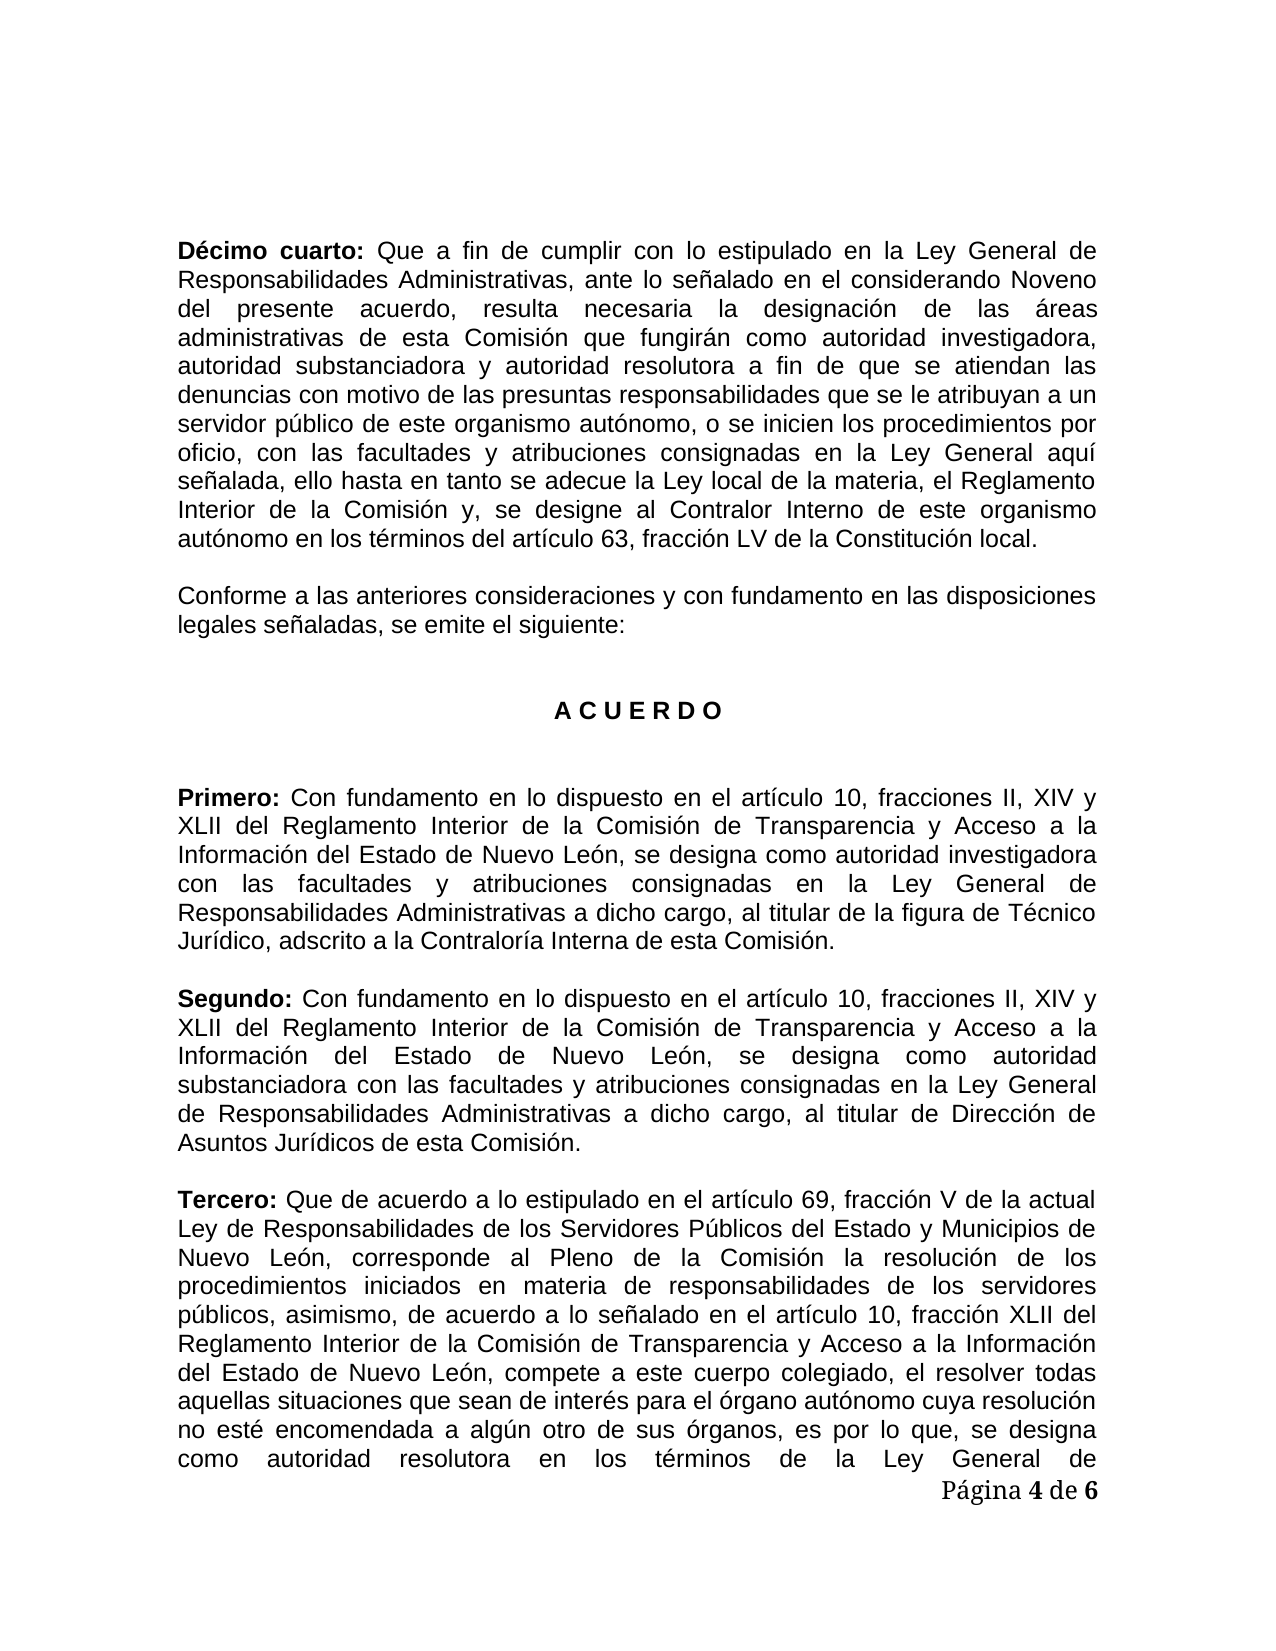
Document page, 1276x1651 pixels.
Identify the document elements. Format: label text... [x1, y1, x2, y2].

text Tercero: Que de acuerdo a lo estipulado en el artículo 69, fracción V de la actual Ley de Responsabilidades de los Servidores Públicos del Estado y Municipios de Nuevo León, corresponde al Pleno de la Comisión la resolución de los procedimientos iniciados en materia de responsabilidades de los servidores públicos, asimismo, de acuerdo a lo señalado en el artículo 10, fracción XLII del Reglamento Interior de la Comisión de Transparencia y Acceso a la Información del Estado de Nuevo León, compete a este cuerpo colegiado, el resolver todas aquellas situaciones que sean de interés para el órgano autónomo cuya resolución no esté encomendada a algún otro de sus órganos, es por lo que, se designa como autoridad resolutora en los términos de la Ley General de [177, 1185, 1098, 1472]
text Primero: Con fundamento en lo dispuesto en el artículo 10, fracciones II, XIV y XLII del Reglamento Interior de la Comisión de Transparencia y Acceso a la Información del Estado de Nuevo León, se designa como autoridad investigadora con las facultades y atribuciones consignadas en la Ley General de Responsabilidades Administrativas a dicho cargo, al titular de la figura de Técnico Jurídico, adscrito a la Contraloría Interna de esta Comisión. [177, 782, 1098, 955]
text Décimo cuarto: Que a fin de cumplir con lo estipulado en la Ley General de Responsabilidades Administrativas, ante lo señalado en el considerando Noveno del presente acuerdo, resulta necesaria la designación de las áreas administrativas de esta Comisión que fungirán como autoridad investigadora, autoridad substanciadora y autoridad resolutora a fin de que se atiendan las denuncias con motivo de las presuntas responsabilidades que se le atribuyan a un servidor público de este organismo autónomo, o se inicien los procedimientos por oficio, con las facultades y atribuciones consignadas en la Ley General aquí señalada, ello hasta en tanto se adecue la Ley local de la materia, el Reglamento Interior de la Comisión y, se designe al Contralor Interno de este organismo autónomo en los términos del artículo 63, fracción LV de la Constitución local. [177, 236, 1098, 552]
text Conforme a las anteriores consideraciones y con fundamento en las disposiciones legales señaladas, se emite el siguiente: [177, 581, 1098, 639]
text A C U E R D O [177, 696, 1098, 725]
text Segundo: Con fundamento en lo dispuesto en el artículo 10, fracciones II, XIV y XLII del Reglamento Interior de la Comisión de Transparencia y Acceso a la Información del Estado de Nuevo León, se designa como autoridad substanciadora con las facultades y atribuciones consignadas en la Ley General de Responsabilidades Administrativas a dicho cargo, al titular de Dirección de Asuntos Jurídicos de esta Comisión. [177, 984, 1098, 1156]
